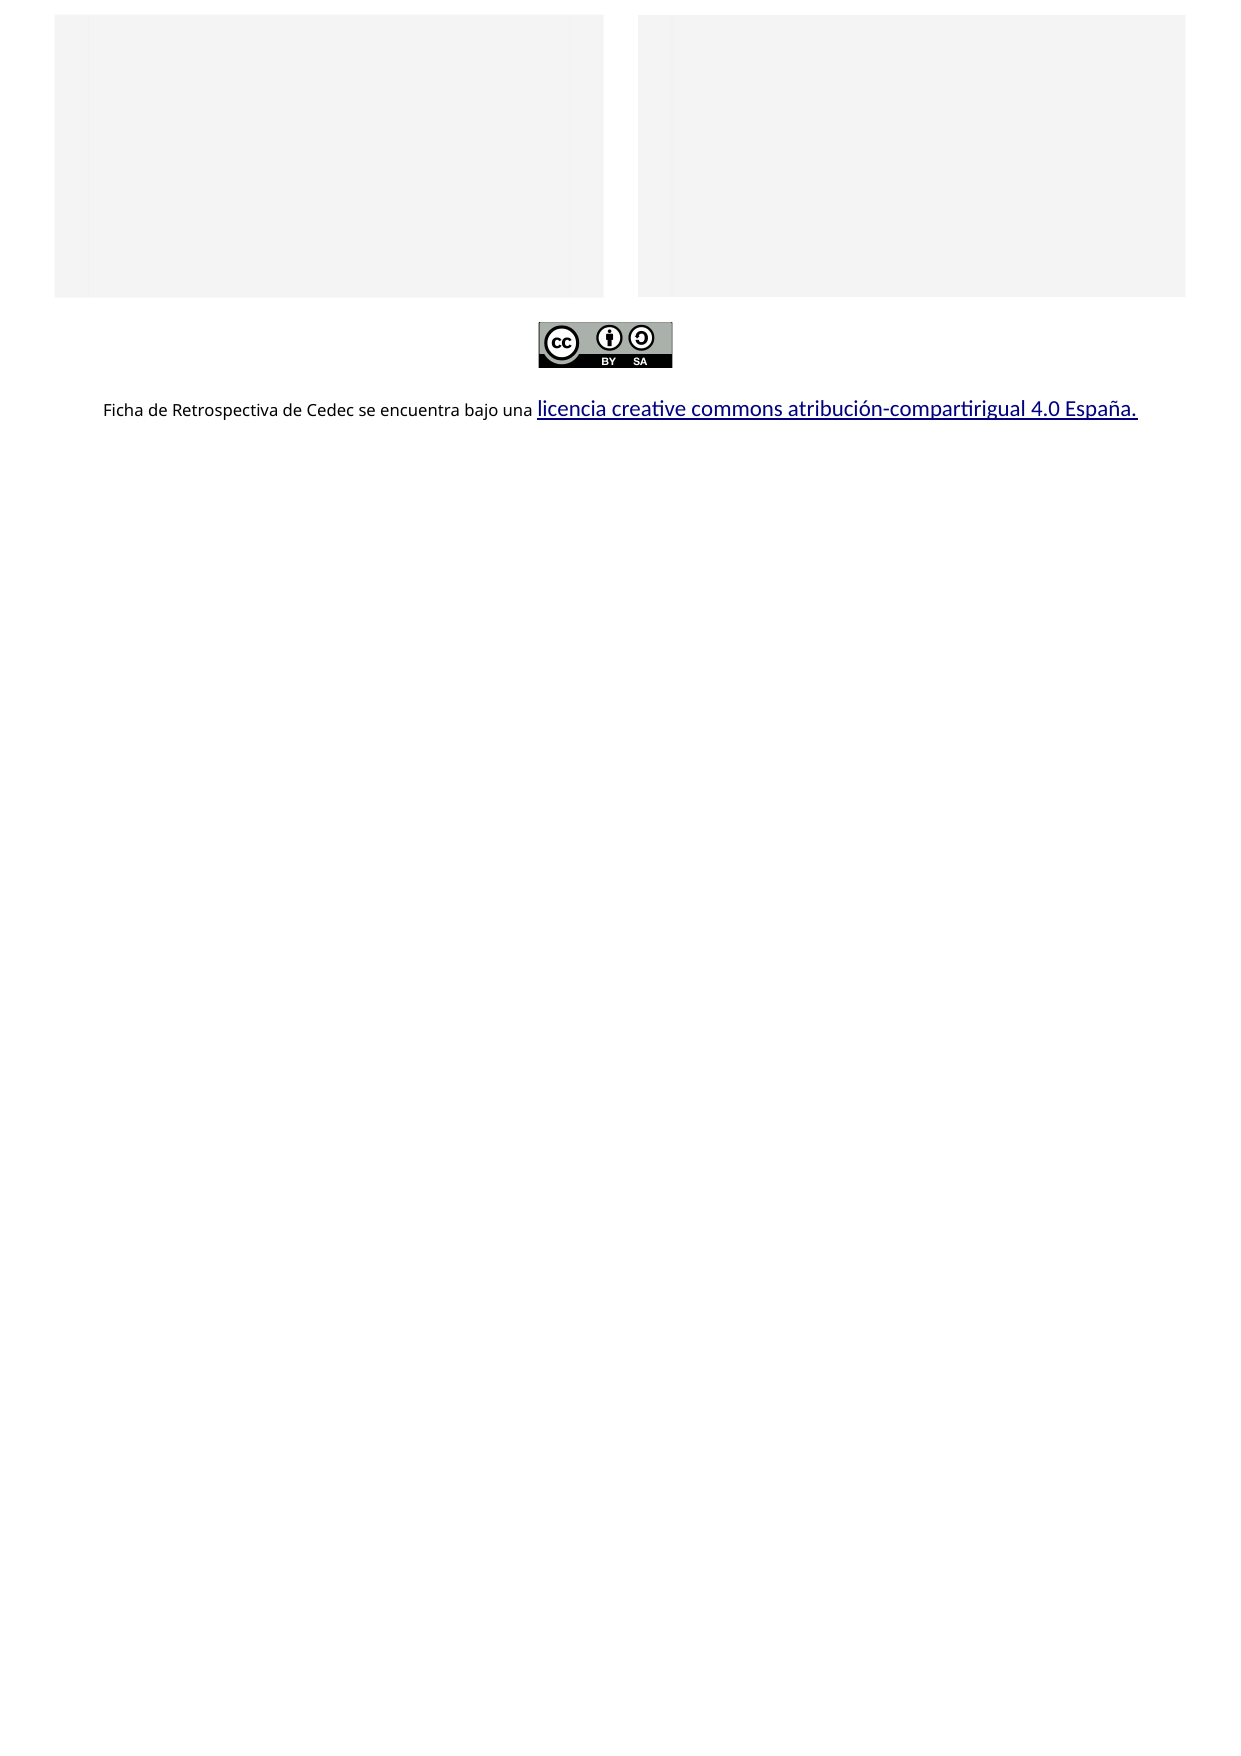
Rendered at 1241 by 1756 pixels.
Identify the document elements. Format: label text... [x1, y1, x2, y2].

picture [538, 322, 673, 368]
text Ficha de Retrospectiva de Cedec se encuentra bajo una licencia creative commons atribución-compartirigual 4.0 España. [0, 394, 1241, 422]
